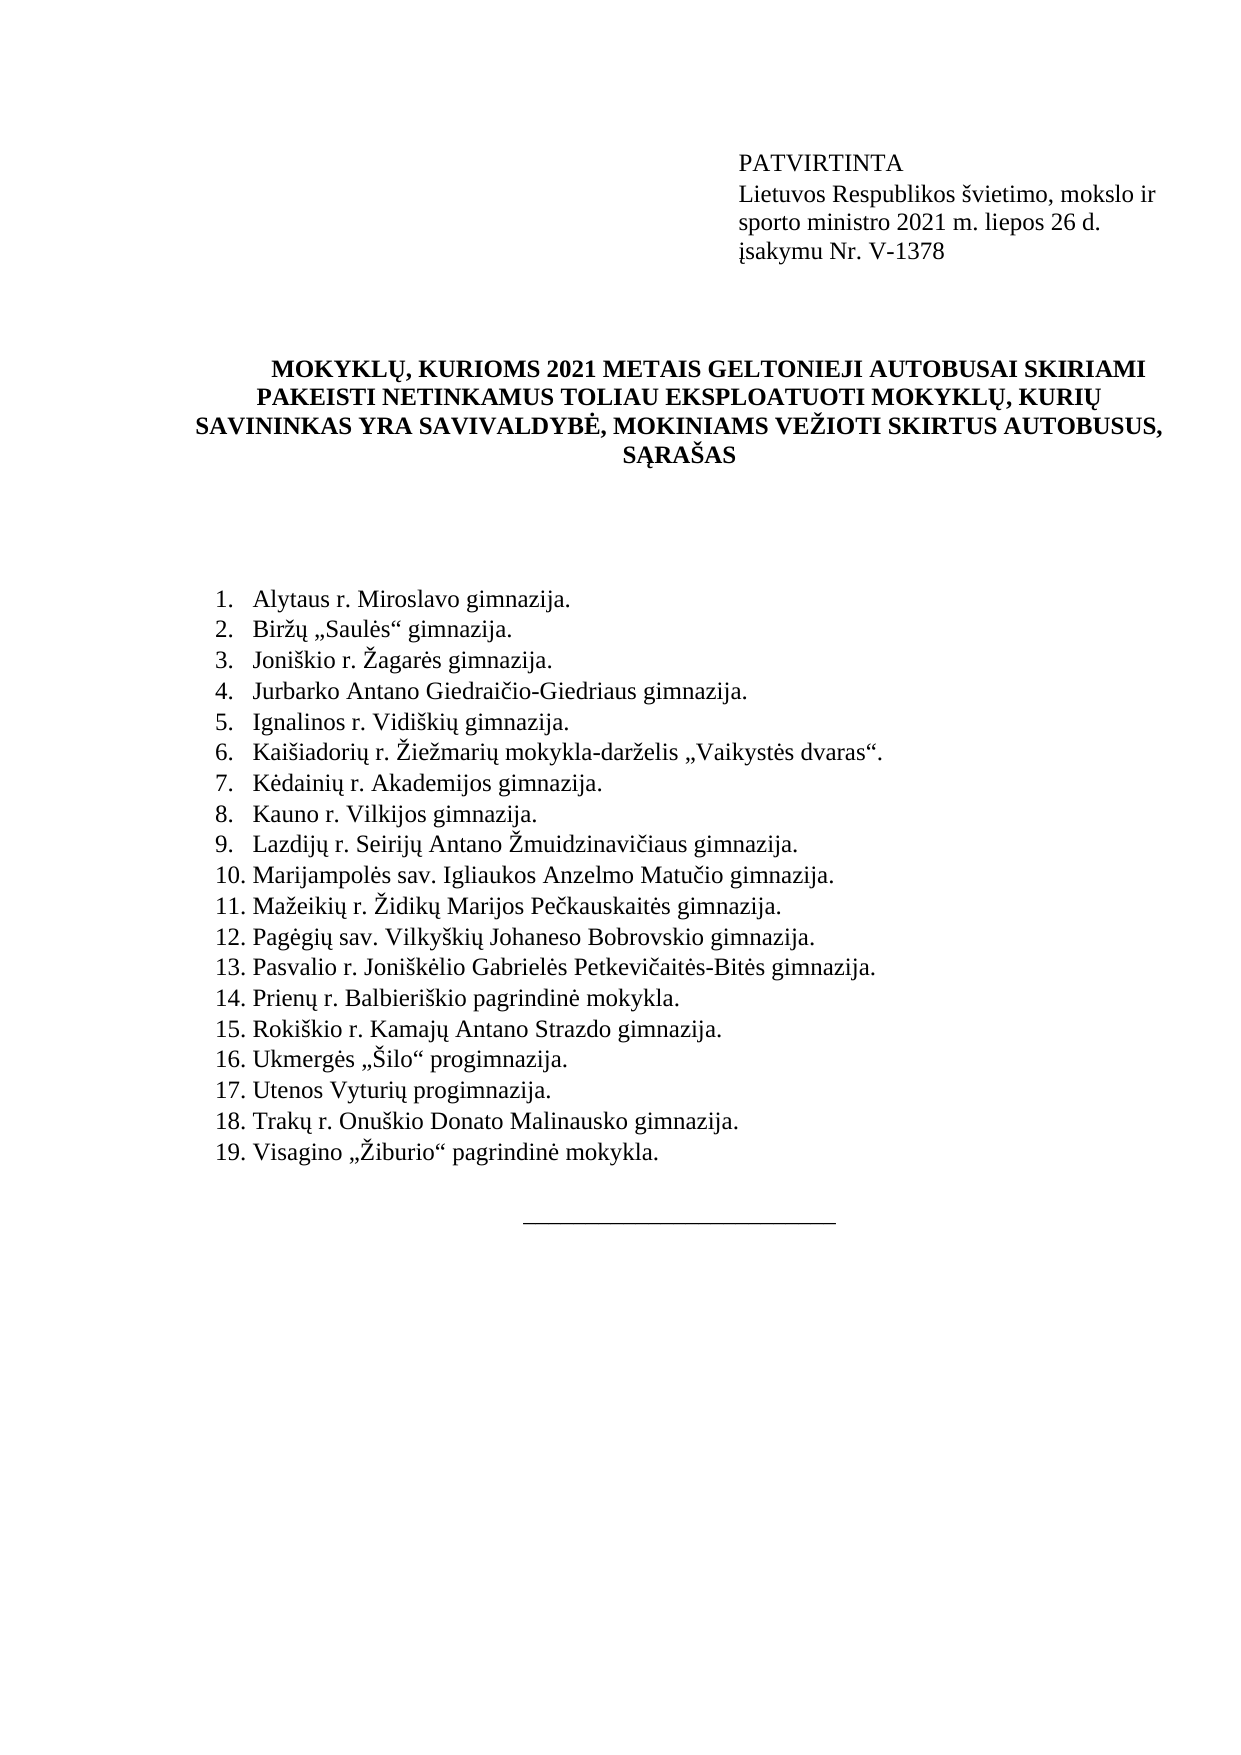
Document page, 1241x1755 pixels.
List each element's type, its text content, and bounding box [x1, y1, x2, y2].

text 8. Kauno r. Vilkijos gimnazija. [215, 799, 1181, 827]
text įsakymu Nr. V-1378 [738, 236, 1181, 265]
text 11. Mažeikių r. Židikų Marijos Pečkauskaitės gimnazija. [215, 891, 1181, 920]
text 13. Pasvalio r. Joniškėlio Gabrielės Petkevičaitės-Bitės gimnazija. [215, 952, 1181, 981]
text 18. Trakų r. Onuškio Donato Malinausko gimnazija. [215, 1106, 1181, 1135]
text _________________________ [177, 1198, 1181, 1227]
text 4. Jurbarko Antano Giedraičio-Giedriaus gimnazija. [215, 676, 1181, 704]
text 7. Kėdainių r. Akademijos gimnazija. [215, 768, 1181, 797]
text 1. Alytaus r. Miroslavo gimnazija. [215, 584, 1181, 612]
text MOKYKLŲ, KURIOMS 2021 METAIS GELTONIEJI AUTOBUSAI SKIRIAMI PAKEISTI NETINKAMUS TOLIAU EKSPLOATUOTI MOKYKLŲ, KURIŲ SAVININKAS YRA SAVIVALDYBĖ, MOKINIAMS VEŽIOTI SKIRTUS AUTOBUSUS, SĄRAŠAS [177, 354, 1181, 469]
text 5. Ignalinos r. Vidiškių gimnazija. [215, 707, 1181, 735]
text 9. Lazdijų r. Seirijų Antano Žmuidzinavičiaus gimnazija. [215, 829, 1181, 858]
text Lietuvos Respublikos švietimo, mokslo ir [738, 179, 1181, 207]
text PATVIRTINTA [738, 148, 1181, 176]
text 3. Joniškio r. Žagarės gimnazija. [215, 645, 1181, 674]
text 17. Utenos Vyturių progimnazija. [215, 1075, 1181, 1104]
text 12. Pagėgių sav. Vilkyškių Johaneso Bobrovskio gimnazija. [215, 922, 1181, 950]
text sporto ministro 2021 m. liepos 26 d. [738, 207, 1181, 236]
text 15. Rokiškio r. Kamajų Antano Strazdo gimnazija. [215, 1014, 1181, 1043]
text 14. Prienų r. Balbieriškio pagrindinė mokykla. [215, 983, 1181, 1012]
text 2. Biržų „Saulės“ gimnazija. [215, 614, 1181, 643]
text 10. Marijampolės sav. Igliaukos Anzelmo Matučio gimnazija. [215, 860, 1181, 889]
text 19. Visagino „Žiburio“ pagrindinė mokykla. [215, 1137, 1181, 1166]
text 6. Kaišiadorių r. Žiežmarių mokykla-darželis „Vaikystės dvaras“. [215, 737, 1181, 766]
text 16. Ukmergės „Šilo“ progimnazija. [215, 1044, 1181, 1073]
